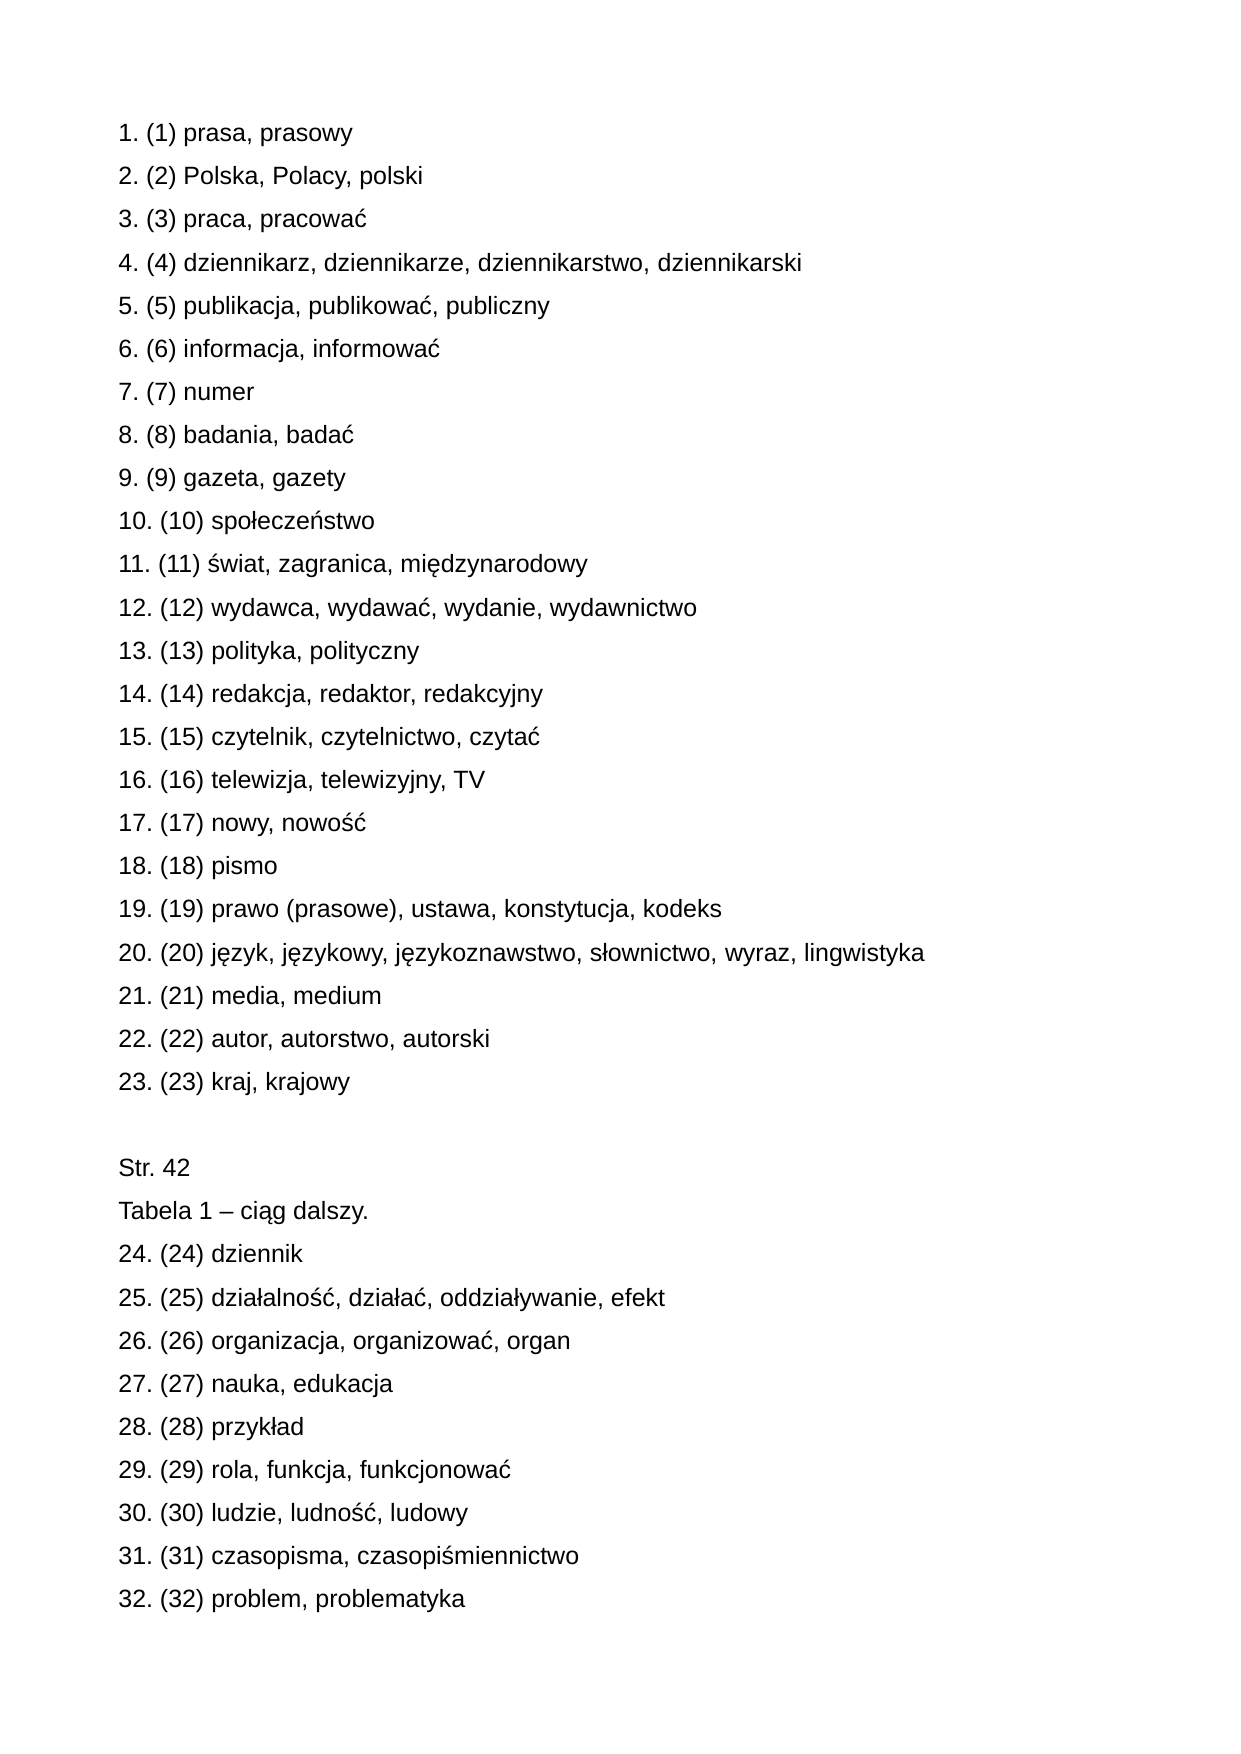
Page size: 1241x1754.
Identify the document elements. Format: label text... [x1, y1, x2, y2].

text Tabela 1 – ciąg dalszy. [118, 1196, 1122, 1225]
text 9. (9) gazeta, gazety [118, 463, 1122, 492]
text 29. (29) rola, funkcja, funkcjonować [118, 1455, 1122, 1484]
text 1. (1) prasa, prasowy [118, 118, 1122, 147]
text 10. (10) społeczeństwo [118, 506, 1122, 535]
text 4. (4) dziennikarz, dziennikarze, dziennikarstwo, dziennikarski [118, 247, 1122, 276]
text 18. (18) pismo [118, 851, 1122, 880]
text 14. (14) redakcja, redaktor, redakcyjny [118, 679, 1122, 707]
text 22. (22) autor, autorstwo, autorski [118, 1024, 1122, 1052]
text 3. (3) praca, pracować [118, 204, 1122, 233]
text 7. (7) numer [118, 377, 1122, 406]
text 25. (25) działalność, działać, oddziaływanie, efekt [118, 1282, 1122, 1311]
text 20. (20) język, językowy, językoznawstwo, słownictwo, wyraz, lingwistyka [118, 937, 1122, 966]
text 19. (19) prawo (prasowe), ustawa, konstytucja, kodeks [118, 894, 1122, 923]
text 16. (16) telewizja, telewizyjny, TV [118, 765, 1122, 794]
text 5. (5) publikacja, publikować, publiczny [118, 291, 1122, 319]
text 12. (12) wydawca, wydawać, wydanie, wydawnictwo [118, 592, 1122, 621]
text 13. (13) polityka, polityczny [118, 636, 1122, 664]
text 28. (28) przykład [118, 1412, 1122, 1441]
text 17. (17) nowy, nowość [118, 808, 1122, 837]
text Str. 42 [118, 1153, 1122, 1182]
text 11. (11) świat, zagranica, międzynarodowy [118, 549, 1122, 578]
text 31. (31) czasopisma, czasopiśmiennictwo [118, 1541, 1122, 1570]
text 27. (27) nauka, edukacja [118, 1369, 1122, 1397]
text 32. (32) problem, problematyka [118, 1584, 1122, 1613]
text 6. (6) informacja, informować [118, 334, 1122, 362]
text 8. (8) badania, badać [118, 420, 1122, 449]
text 24. (24) dziennik [118, 1239, 1122, 1268]
text 2. (2) Polska, Polacy, polski [118, 161, 1122, 190]
text 15. (15) czytelnik, czytelnictwo, czytać [118, 722, 1122, 751]
text 26. (26) organizacja, organizować, organ [118, 1326, 1122, 1354]
text 30. (30) ludzie, ludność, ludowy [118, 1498, 1122, 1527]
text 21. (21) media, medium [118, 981, 1122, 1009]
text 23. (23) kraj, krajowy [118, 1067, 1122, 1096]
